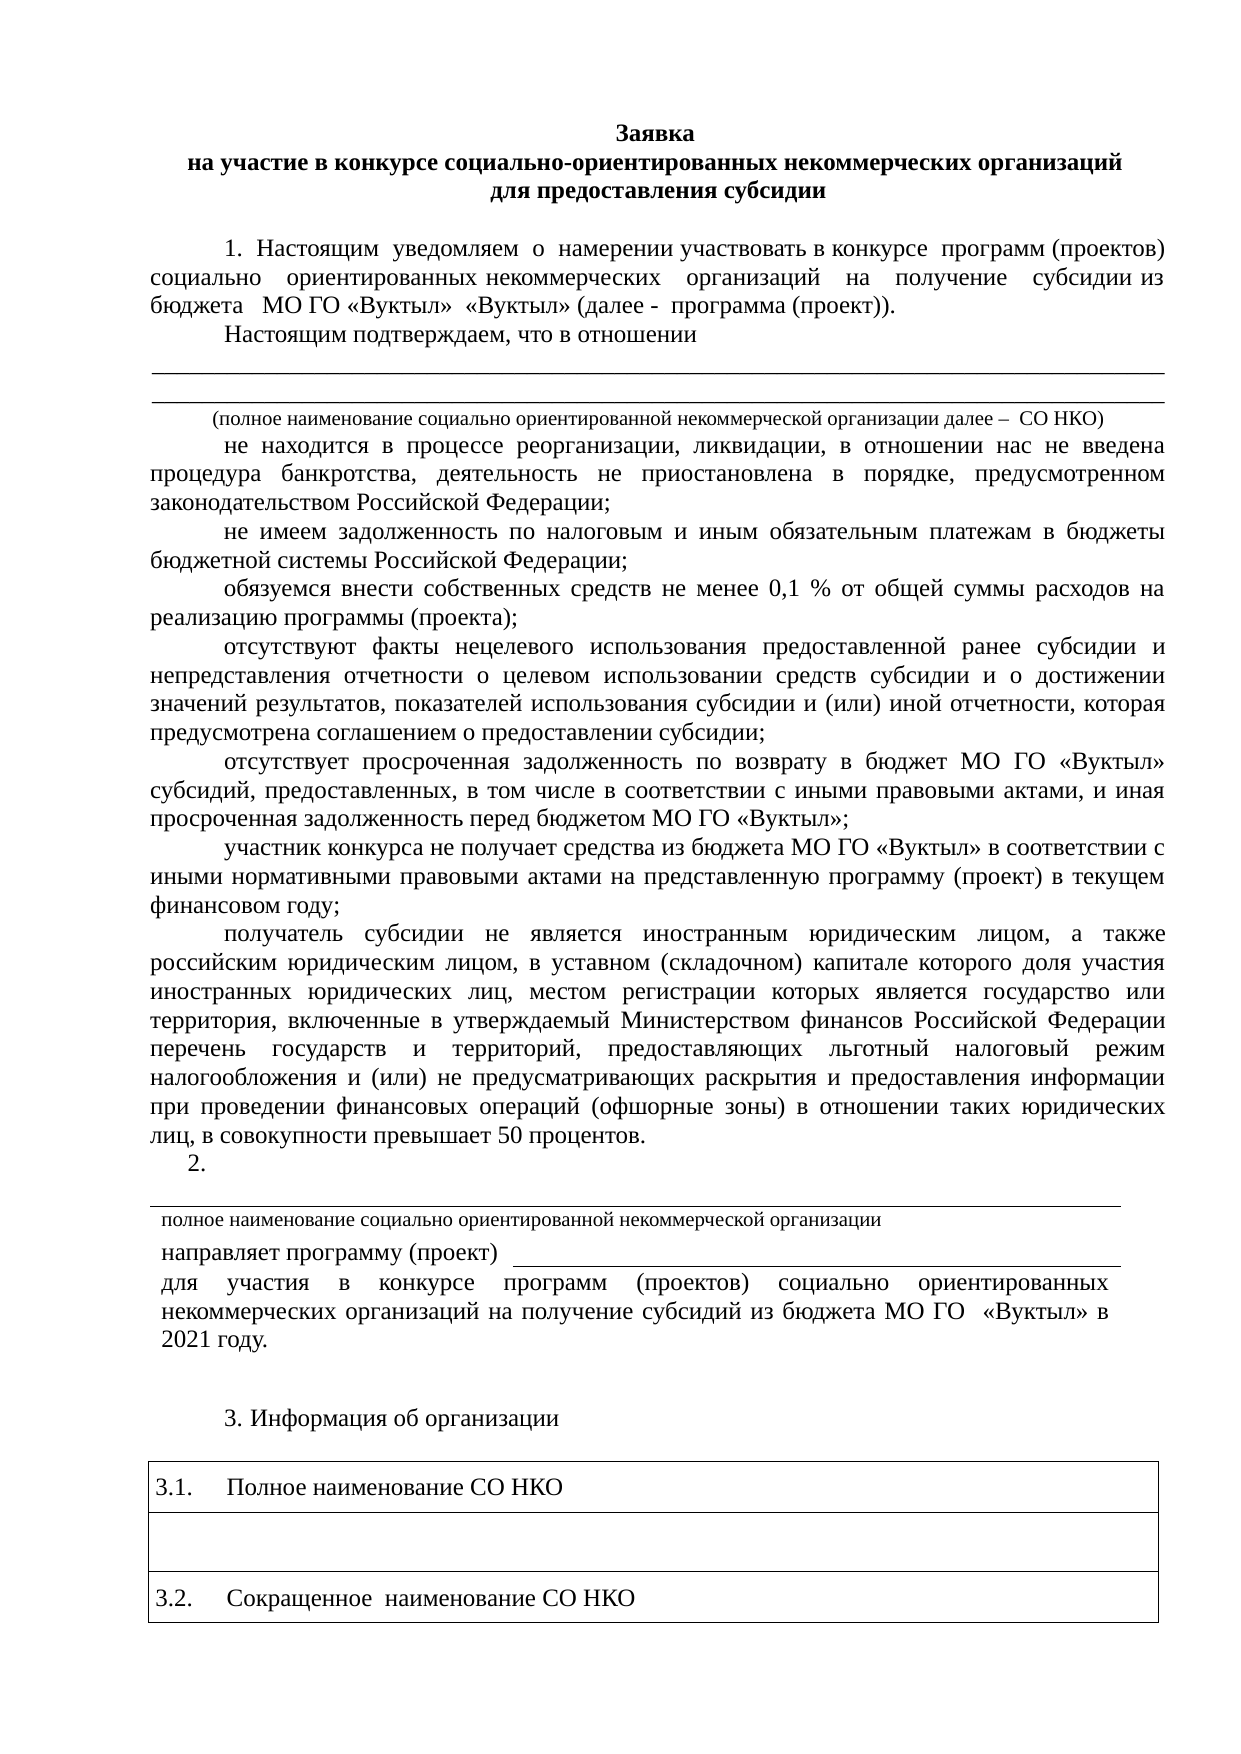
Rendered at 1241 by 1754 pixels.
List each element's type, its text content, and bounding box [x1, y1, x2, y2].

table_header Полное наименование СО НКО [220, 1462, 1158, 1512]
text обязуемся внести собственных средств не менее 0,1 % от общей суммы расходов на реализацию программы (проекта); [150, 573, 1166, 631]
text не находится в процессе реорганизации, ликвидации, в отношении нас не введена процедура банкротства, деятельность не приостановлена в порядке, предусмотренном законодательством Российской Федерации; [150, 430, 1166, 516]
text Настоящим подтверждаем, что в отношении [150, 319, 1166, 348]
text для предоставления субсидии [150, 176, 1166, 204]
list Настоящим уведомляем о намерении участвовать в конкурсе программ (проектов) социально ориентированных некоммерческих организаций на получение субсидии из бюджета МО ГО «Вуктыл» «Вуктыл» (далее - программа (проект)). [150, 233, 1166, 319]
text получатель субсидии не является иностранным юридическим лицом, а также российским юридическим лицом, в уставном (складочном) капитале которого доля участия иностранных юридических лиц, местом регистрации которых является государство или территория, включенные в утверждаемый Министерством финансов Российской Федерации перечень государств и территорий, предоставляющих льготный налоговый режим налогообложения и (или) не предусматривающих раскрытия и предоставления информации при проведении финансовых операций (офшорные зоны) в отношении таких юридических лиц, в совокупности превышает 50 процентов. [150, 918, 1166, 1148]
table_cell [513, 1231, 1121, 1266]
text __________________________________________________________________________________________________________________________________________________________________ [150, 348, 1166, 406]
table_cell направляет программу (проект) [150, 1231, 513, 1266]
text участник конкурса не получает средства из бюджета МО ГО «Вуктыл» в соответствии с иными нормативными правовыми актами на представленную программу (проект) в текущем финансовом году; [150, 832, 1166, 918]
text отсутствует просроченная задолженность по возврату в бюджет МО ГО «Вуктыл» субсидий, предоставленных, в том числе в соответствии с иными правовыми актами, и иная просроченная задолженность перед бюджетом МО ГО «Вуктыл»; [150, 746, 1166, 832]
text на участие в конкурсе социально-ориентированных некоммерческих организаций [150, 147, 1166, 176]
table_header 3.1. [149, 1462, 220, 1512]
table_cell [220, 1513, 1158, 1571]
table_cell 3.2. [149, 1572, 220, 1622]
table_cell для участия в конкурсе программ (проектов) социально ориентированных некоммерческих организаций на получение субсидий из бюджета МО ГО «Вуктыл» в 2021 году. [150, 1266, 1121, 1374]
text (полное наименование социально ориентированной некоммерческой организации далее – СО НКО) [150, 406, 1166, 430]
table_cell полное наименование социально ориентированной некоммерческой организации [150, 1207, 1121, 1231]
table_cell Сокращенное наименование СО НКО [220, 1572, 1158, 1622]
table_cell [149, 1513, 220, 1571]
table_header [150, 1177, 1121, 1206]
text не имеем задолженность по налоговым и иным обязательным платежам в бюджеты бюджетной системы Российской Федерации; [150, 516, 1166, 573]
text Заявка [150, 118, 1166, 147]
list Информация об организации [150, 1403, 1166, 1432]
text отсутствуют факты нецелевого использования предоставленной ранее субсидии и непредставления отчетности о целевом использовании средств субсидии и о достижении значений результатов, показателей использования субсидии и (или) иной отчетности, которая предусмотрена соглашением о предоставлении субсидии; [150, 631, 1166, 746]
